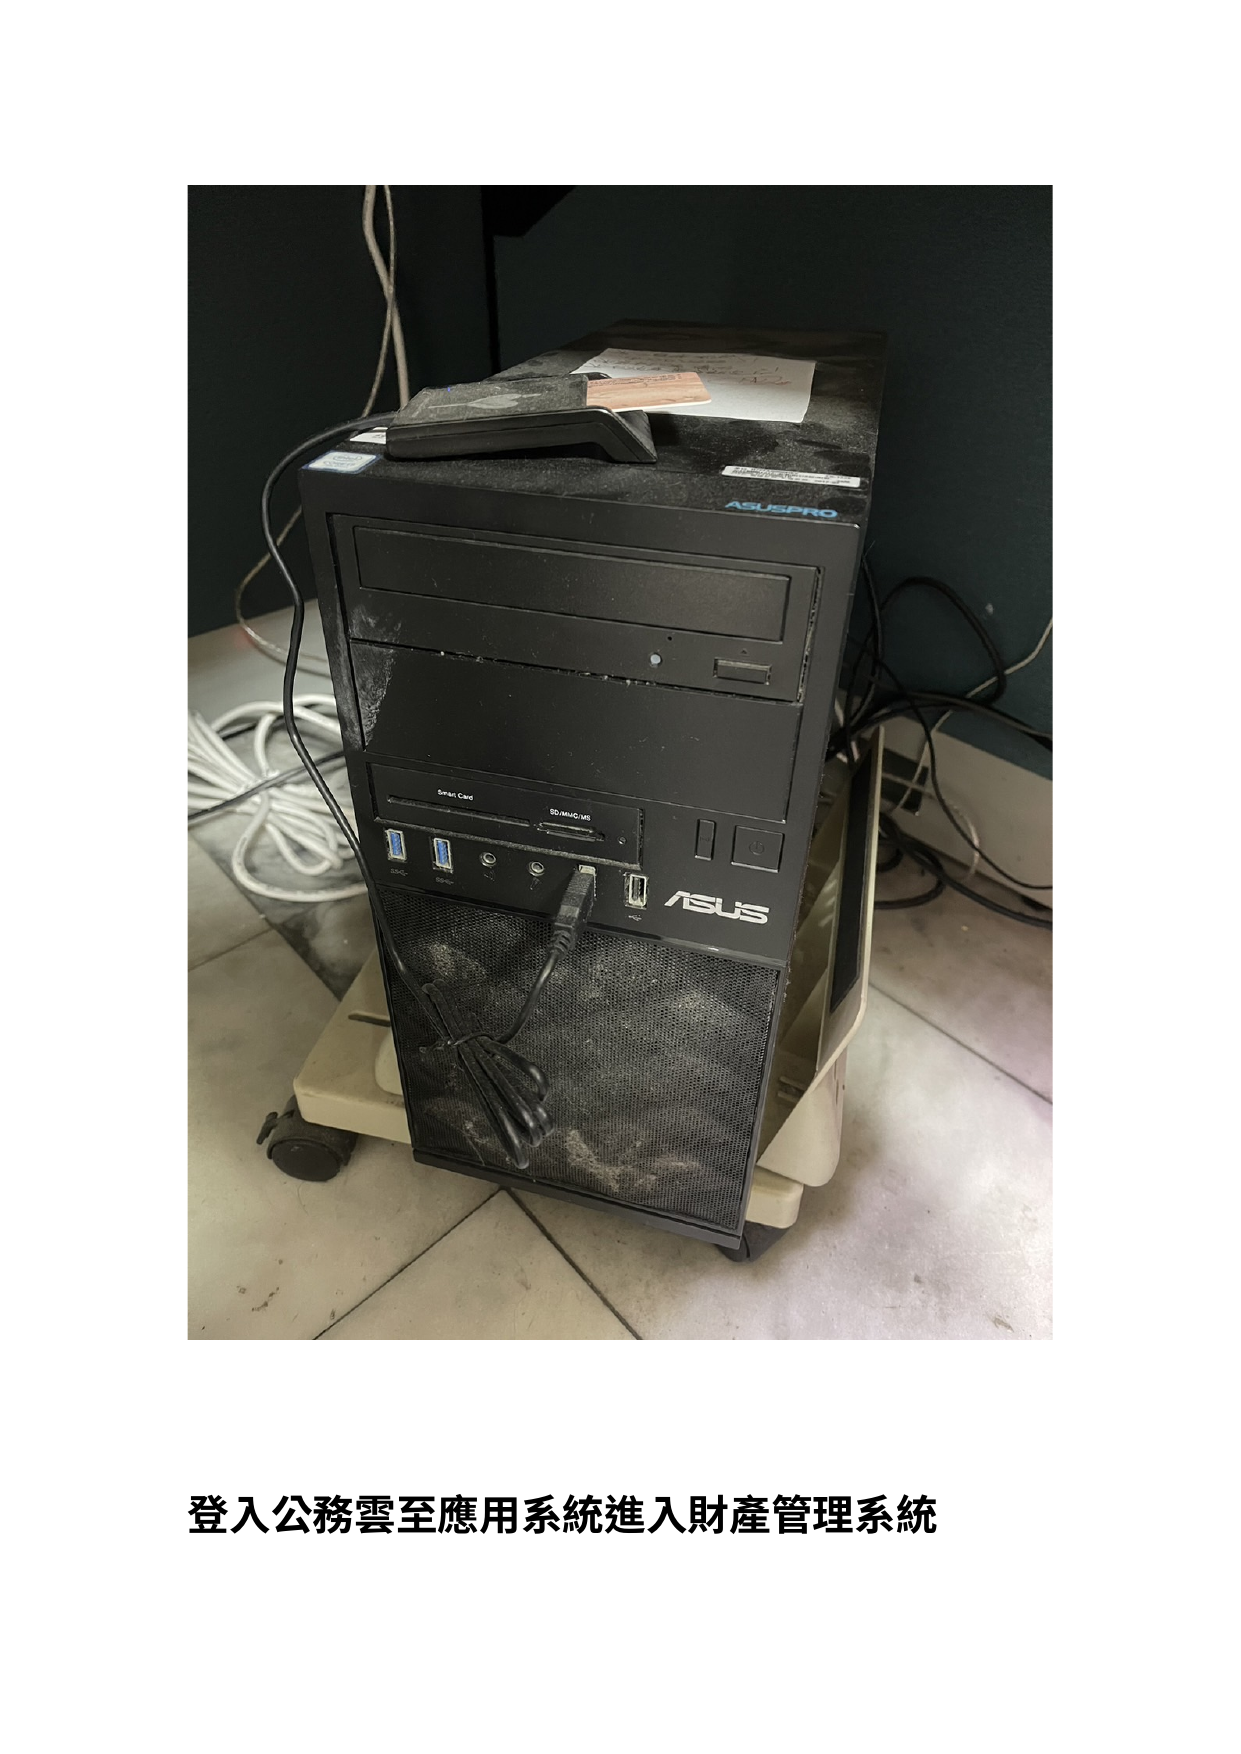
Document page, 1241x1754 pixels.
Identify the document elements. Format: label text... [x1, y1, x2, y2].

text 登入公務雲至應用系統進入財產管理系統 [187, 1471, 1053, 1533]
